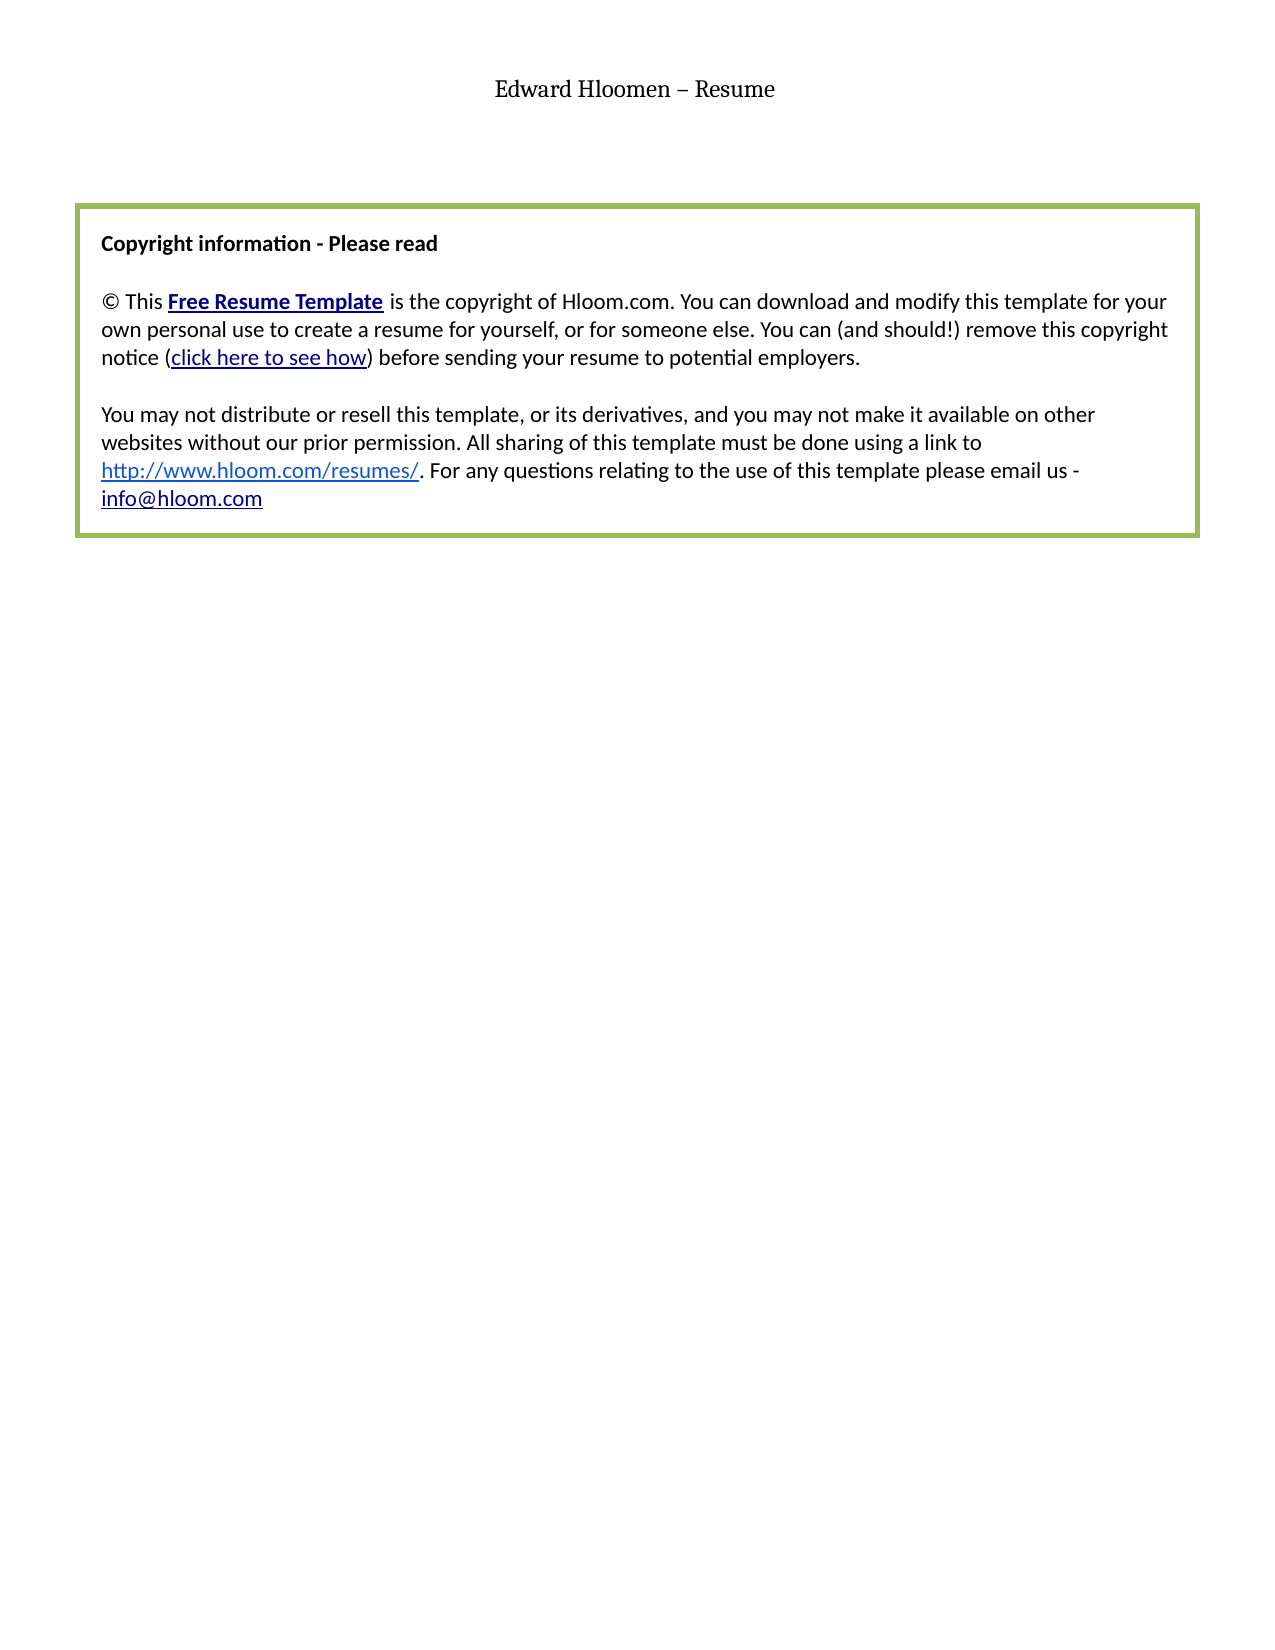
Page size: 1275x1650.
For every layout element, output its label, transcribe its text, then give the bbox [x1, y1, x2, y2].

text Copyright information - Please read [80, 209, 1195, 257]
text © This Free Resume Template is the copyright of Hloom.com. You can download and modify this template for your own personal use to create a resume for yourself, or for someone else. You can (and should!) remove this copyright notice (click here to see how) before sending your resume to potential employers. [80, 286, 1195, 371]
text You may not distribute or resell this template, or its derivatives, and you may not make it available on other websites without our prior permission. All sharing of this template must be done using a link to http://www.hloom.com/resumes/. For any questions relating to the use of this template please email us - info@hloom.com [80, 400, 1195, 533]
